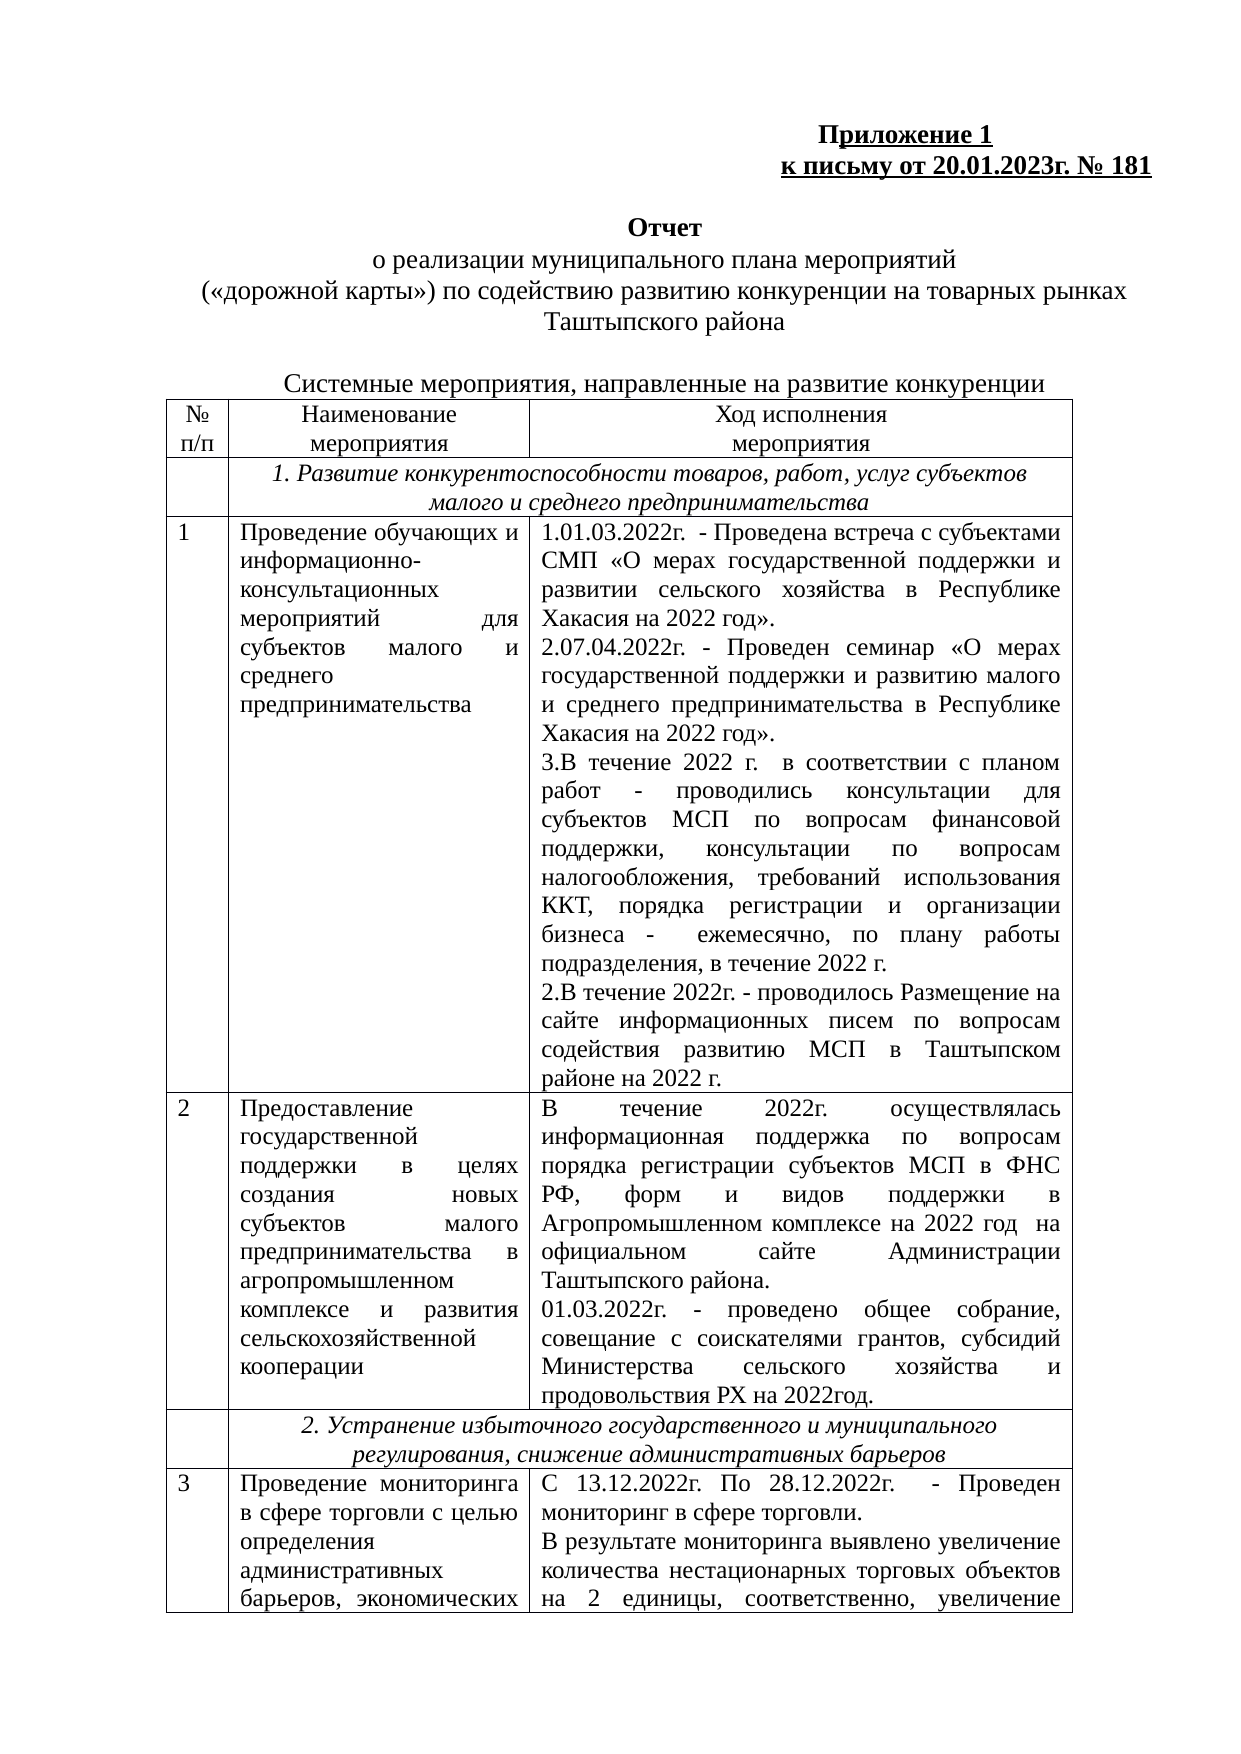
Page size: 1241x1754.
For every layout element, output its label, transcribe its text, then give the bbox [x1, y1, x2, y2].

text о реализации муниципального плана мероприятий [177, 243, 1152, 274]
table_cell 2 [167, 1093, 228, 1409]
table_cell [167, 458, 228, 516]
table_cell Проведение обучающих и информационно-консультационных мероприятий для субъектов малого и среднего предпринимательства [229, 517, 529, 1092]
table_cell Проведение мониторинга в сфере торговли с целью определения административных барьеров, экономических [229, 1469, 529, 1612]
table_cell 3 [167, 1469, 228, 1612]
text Системные мероприятия, направленные на развитие конкуренции [177, 367, 1152, 398]
table_header Наименование мероприятия [229, 400, 529, 457]
table_cell 1 [167, 517, 228, 1092]
table_cell 2. Устранение избыточного государственного и муниципального регулирования, снижение административных барьеров [229, 1410, 1072, 1467]
table_cell С 13.12.2022г. По 28.12.2022г. - Проведен мониторинг в сфере торговли. В результате мониторинга выявлено увеличение количества нестационарных торговых объектов на 2 единицы, соответственно, увеличение [530, 1469, 1072, 1612]
text («дорожной карты») по содействию развитию конкуренции на товарных рынках Таштыпского района [177, 274, 1152, 336]
table_header № п/п [167, 400, 228, 457]
text Приложение 1 [658, 118, 1152, 149]
table_cell [167, 1410, 228, 1467]
text к письму от 20.01.2023г. № 181 [658, 149, 1152, 180]
table_cell Предоставление государственной поддержки в целях создания новых субъектов малого предпринимательства в агропромышленном комплексе и развития сельскохозяйственной кооперации [229, 1093, 529, 1409]
table_header Ход исполнения мероприятия [530, 400, 1072, 457]
table_cell 1. Развитие конкурентоспособности товаров, работ, услуг субъектов малого и среднего предпринимательства [229, 458, 1072, 516]
text Отчет [177, 212, 1152, 243]
